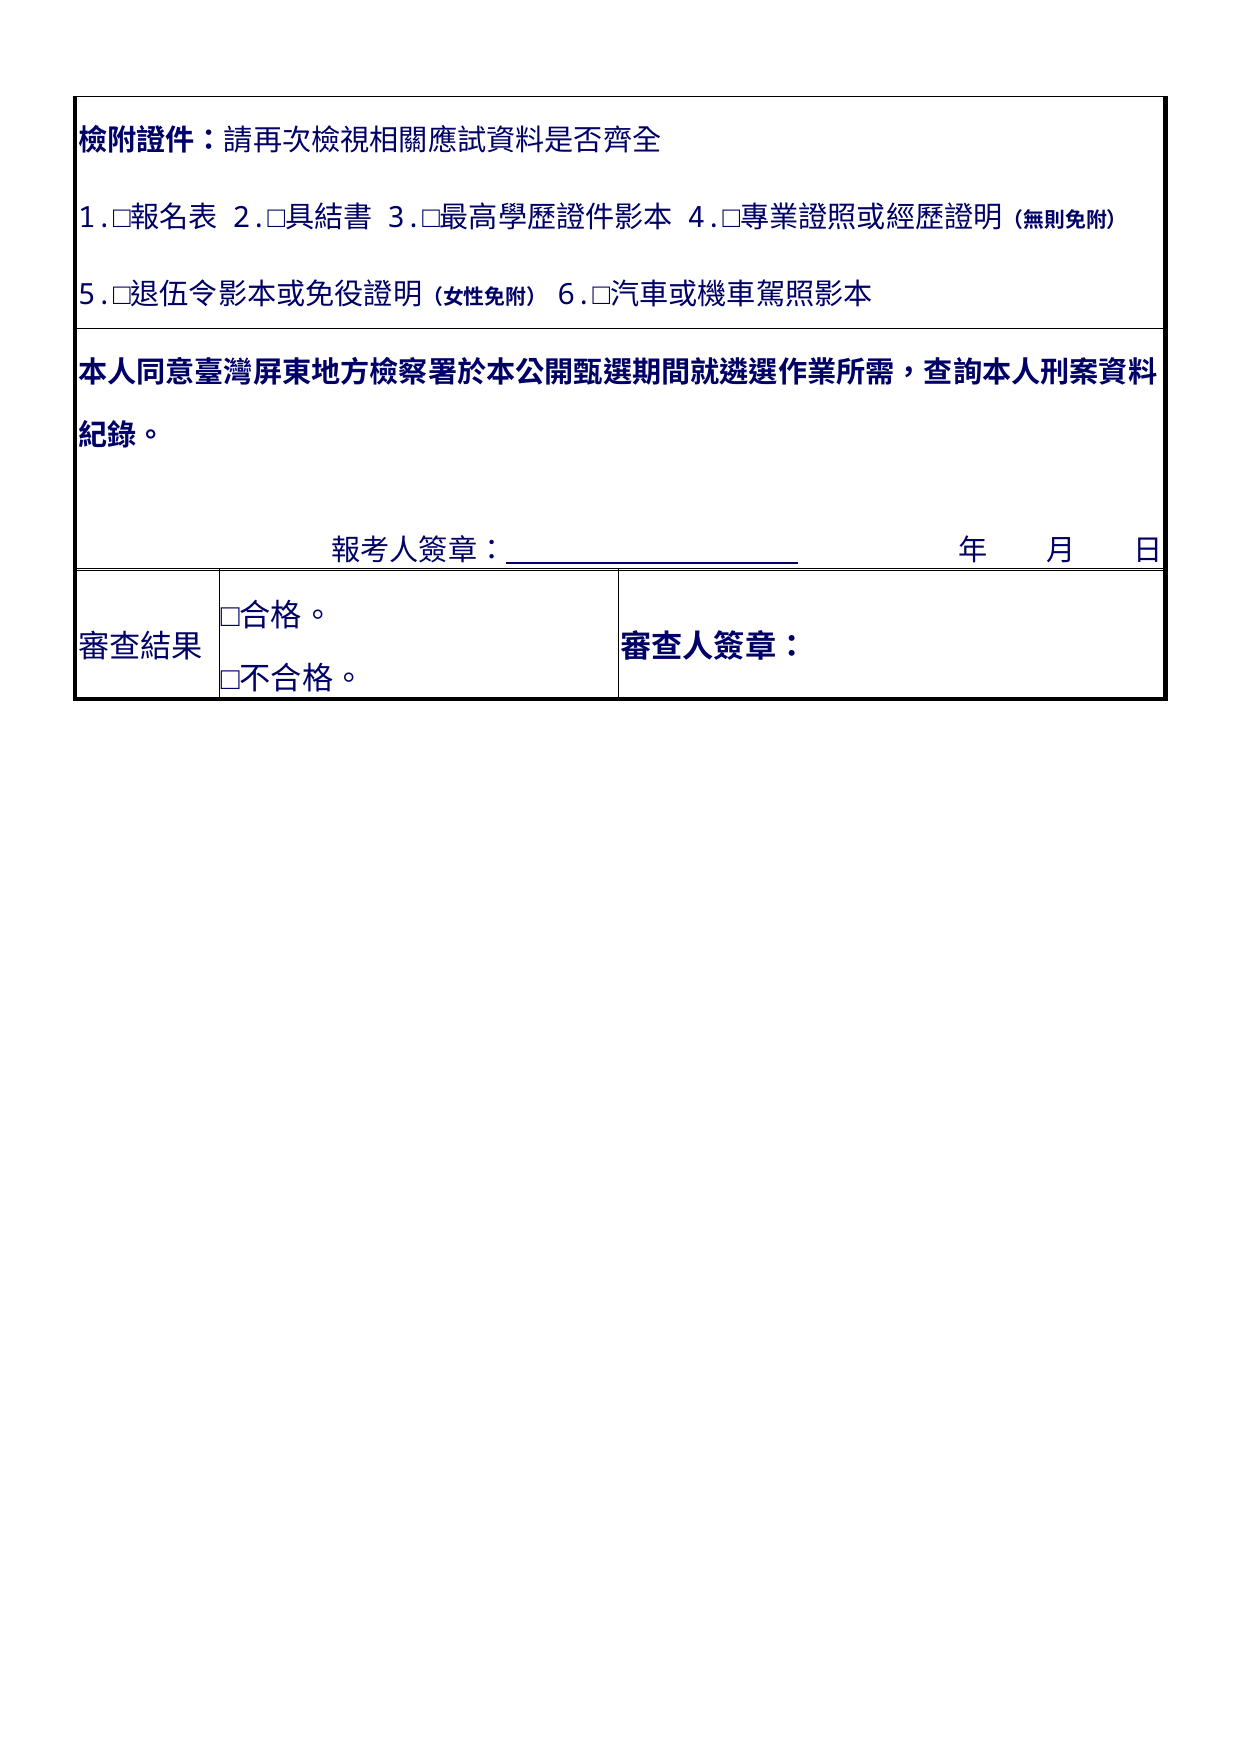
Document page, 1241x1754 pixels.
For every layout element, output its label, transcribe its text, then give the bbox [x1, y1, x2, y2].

table_cell □合格。 □不合格。 [220, 571, 618, 696]
table_cell 審查結果 [77, 571, 219, 696]
table_cell 檢附證件：請再次檢視相關應試資料是否齊全 1.□報名表 2.□具結書 3.□最高學歷證件影本 4.□專業證照或經歷證明（無則免附） 5.□退伍令影本或免役證明（女性免附） 6.□汽車或機車駕照影本 [77, 97, 1163, 327]
table_cell 本人同意臺灣屏東地方檢察署於本公開甄選期間就遴選作業所需，查詢本人刑案資料紀錄。 報考人簽章： 年 月 日 [77, 329, 1163, 568]
table_cell 審查人簽章： [619, 571, 1163, 696]
